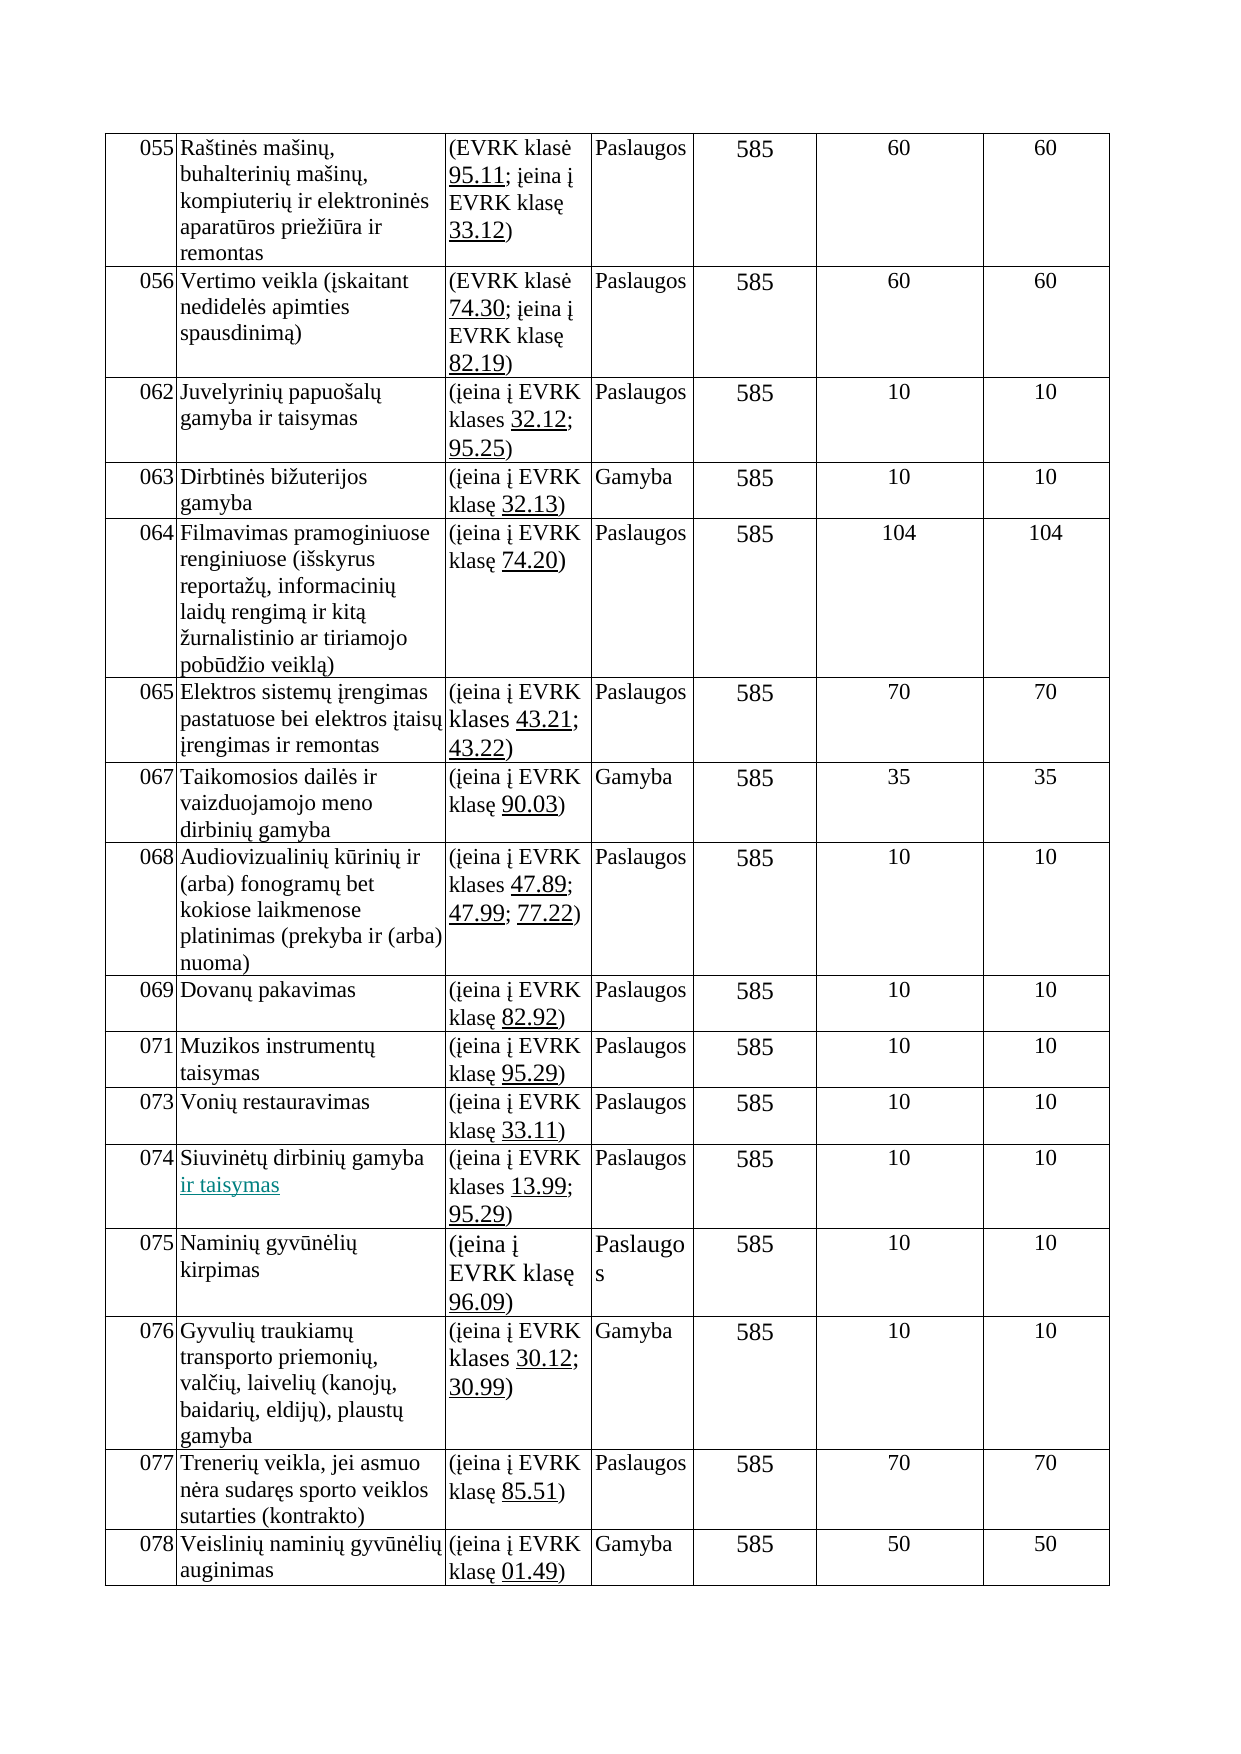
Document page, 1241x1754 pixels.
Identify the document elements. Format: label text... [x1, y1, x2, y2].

table_cell 585 [694, 1145, 816, 1228]
table_cell (įeina į EVRK klases 43.21; 43.22) [446, 678, 591, 762]
table_cell 073 [106, 1088, 176, 1143]
table_cell 585 [694, 678, 816, 762]
table_cell 10 [984, 1317, 1109, 1448]
table_cell 585 [694, 267, 816, 377]
table_cell 10 [817, 843, 983, 975]
table_cell (įeina į EVRK klases 30.12; 30.99) [446, 1317, 591, 1448]
table_cell Raštinės mašinų, buhalterinių mašinų, kompiuterių ir elektroninės aparatūros priežiūra ir remontas [177, 134, 445, 266]
table_cell 10 [817, 1088, 983, 1143]
table_cell 10 [817, 976, 983, 1031]
table_cell Gamyba [592, 763, 693, 842]
table_cell 585 [694, 1032, 816, 1087]
table_cell 35 [817, 763, 983, 842]
table_cell 071 [106, 1032, 176, 1087]
table_cell 585 [694, 1317, 816, 1448]
table_cell Paslaugos [592, 678, 693, 762]
table_cell 10 [817, 378, 983, 462]
table_cell Naminių gyvūnėlių kirpimas [177, 1229, 445, 1316]
table_cell Gyvulių traukiamų transporto priemonių, valčių, laivelių (kanojų, baidarių, eldijų), plaustų gamyba [177, 1317, 445, 1448]
table_cell 585 [694, 134, 816, 266]
table_cell Paslaugos [592, 267, 693, 377]
table_cell 70 [984, 678, 1109, 762]
table_cell Taikomosios dailės ir vaizduojamojo meno dirbinių gamyba [177, 763, 445, 842]
table_cell 585 [694, 519, 816, 677]
table_cell Gamyba [592, 1317, 693, 1448]
table_cell Paslaugos [592, 976, 693, 1031]
table_cell Dovanų pakavimas [177, 976, 445, 1031]
table_cell 076 [106, 1317, 176, 1448]
table_cell 585 [694, 843, 816, 975]
table_cell 585 [694, 463, 816, 518]
table_cell 10 [984, 1088, 1109, 1143]
table_cell Paslaugos [592, 378, 693, 462]
table_cell (įeina į EVRK klasę 82.92) [446, 976, 591, 1031]
table_cell (EVRK klasė 95.11; įeina į EVRK klasę 33.12) [446, 134, 591, 266]
table_cell 10 [984, 843, 1109, 975]
table_cell 585 [694, 976, 816, 1031]
table_cell 10 [817, 1317, 983, 1448]
table_cell 60 [984, 267, 1109, 377]
table_cell 104 [984, 519, 1109, 677]
table_cell (įeina į EVRK klasę 96.09) [446, 1229, 591, 1316]
table_cell 10 [817, 1145, 983, 1228]
table_cell Paslaugos [592, 1145, 693, 1228]
table_cell 585 [694, 378, 816, 462]
table_cell Filmavimas pramoginiuose renginiuose (išskyrus reportažų, informacinių laidų rengimą ir kitą žurnalistinio ar tiriamojo pobūdžio veiklą) [177, 519, 445, 677]
table_cell 10 [984, 463, 1109, 518]
table_cell Paslaugos [592, 1088, 693, 1143]
table_cell 069 [106, 976, 176, 1031]
table_cell 063 [106, 463, 176, 518]
table_cell 50 [984, 1530, 1109, 1585]
table_cell (įeina į EVRK klasę 33.11) [446, 1088, 591, 1143]
table_cell 055 [106, 134, 176, 266]
table_cell Muzikos instrumentų taisymas [177, 1032, 445, 1087]
table_cell 585 [694, 1229, 816, 1316]
table_cell 077 [106, 1450, 176, 1528]
table_cell Siuvinėtų dirbinių gamyba ir taisymas [177, 1145, 445, 1228]
table_cell 075 [106, 1229, 176, 1316]
table_cell Paslaugos [592, 134, 693, 266]
table_cell 10 [984, 1229, 1109, 1316]
table_cell 065 [106, 678, 176, 762]
table_cell 067 [106, 763, 176, 842]
table_cell 60 [984, 134, 1109, 266]
table_cell 078 [106, 1530, 176, 1585]
table_cell 10 [984, 1032, 1109, 1087]
table_cell Gamyba [592, 463, 693, 518]
table_cell Paslaugos [592, 519, 693, 677]
table_cell (įeina į EVRK klasę 95.29) [446, 1032, 591, 1087]
table_cell Trenerių veikla, jei asmuo nėra sudaręs sporto veiklos sutarties (kontrakto) [177, 1450, 445, 1528]
table_cell 104 [817, 519, 983, 677]
table_cell (įeina į EVRK klasę 85.51) [446, 1450, 591, 1528]
table_cell 585 [694, 1088, 816, 1143]
table_cell (įeina į EVRK klasę 74.20) [446, 519, 591, 677]
table_cell 60 [817, 267, 983, 377]
table_cell 074 [106, 1145, 176, 1228]
table_cell 70 [984, 1450, 1109, 1528]
table_cell Vertimo veikla (įskaitant nedidelės apimties spausdinimą) [177, 267, 445, 377]
table_cell (įeina į EVRK klases 32.12; 95.25) [446, 378, 591, 462]
table_cell 068 [106, 843, 176, 975]
table_cell 585 [694, 1530, 816, 1585]
table_cell 064 [106, 519, 176, 677]
table_cell Dirbtinės bižuterijos gamyba [177, 463, 445, 518]
table_cell Gamyba [592, 1530, 693, 1585]
table_cell (įeina į EVRK klases 47.89; 47.99; 77.22) [446, 843, 591, 975]
table_cell Paslaugos [592, 1229, 693, 1316]
table_cell 10 [817, 463, 983, 518]
table_cell Paslaugos [592, 1450, 693, 1528]
table_cell 585 [694, 763, 816, 842]
table_cell 10 [817, 1229, 983, 1316]
table_cell Audiovizualinių kūrinių ir (arba) fonogramų bet kokiose laikmenose platinimas (prekyba ir (arba) nuoma) [177, 843, 445, 975]
table_cell Paslaugos [592, 1032, 693, 1087]
table_cell (įeina į EVRK klasę 01.49) [446, 1530, 591, 1585]
table_cell 10 [984, 976, 1109, 1031]
table_cell 60 [817, 134, 983, 266]
table_cell 35 [984, 763, 1109, 842]
table_cell 10 [984, 378, 1109, 462]
table_cell 585 [694, 1450, 816, 1528]
table_cell (įeina į EVRK klasę 32.13) [446, 463, 591, 518]
table_cell 10 [817, 1032, 983, 1087]
table_cell (įeina į EVRK klasę 90.03) [446, 763, 591, 842]
table_cell 70 [817, 1450, 983, 1528]
table_cell 10 [984, 1145, 1109, 1228]
table_cell Elektros sistemų įrengimas pastatuose bei elektros įtaisų įrengimas ir remontas [177, 678, 445, 762]
table_cell Paslaugos [592, 843, 693, 975]
table_cell (įeina į EVRK klases 13.99; 95.29) [446, 1145, 591, 1228]
table_cell (EVRK klasė 74.30; įeina į EVRK klasę 82.19) [446, 267, 591, 377]
table_cell Juvelyrinių papuošalų gamyba ir taisymas [177, 378, 445, 462]
table_cell 50 [817, 1530, 983, 1585]
table_cell Vonių restauravimas [177, 1088, 445, 1143]
table_cell 70 [817, 678, 983, 762]
table_cell 056 [106, 267, 176, 377]
table_cell Veislinių naminių gyvūnėlių auginimas [177, 1530, 445, 1585]
table_cell 062 [106, 378, 176, 462]
